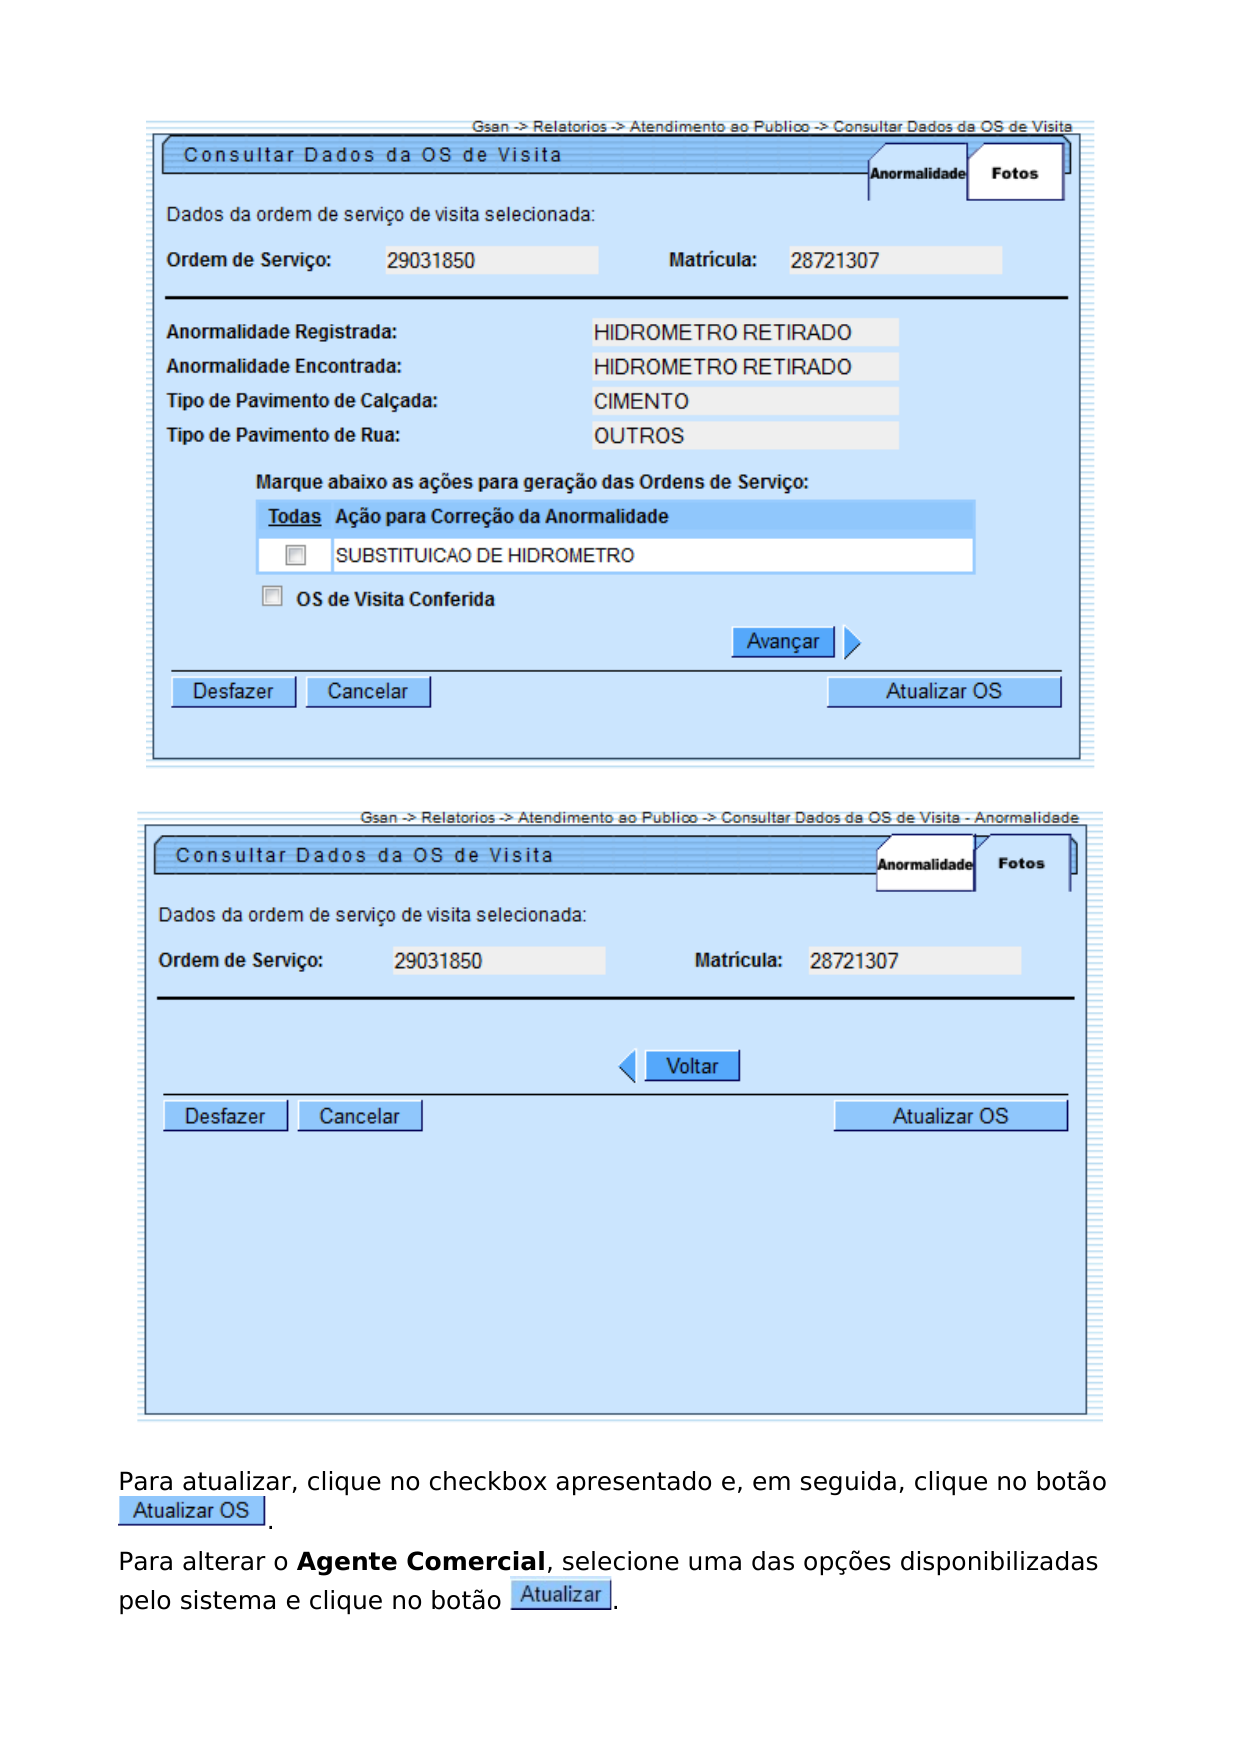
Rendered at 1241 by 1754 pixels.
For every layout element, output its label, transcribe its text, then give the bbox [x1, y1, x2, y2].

picture [118, 1496, 267, 1529]
picture [146, 118, 1095, 769]
picture [510, 1576, 612, 1610]
picture [137, 809, 1103, 1426]
text Para atualizar, clique no checkbox apresentado e, em seguida, clique no botão . [118, 1467, 1122, 1535]
text Para alterar o Agente Comercial, selecione uma das opções disponibilizadas pelo sistema e clique no botão . [118, 1547, 1122, 1615]
